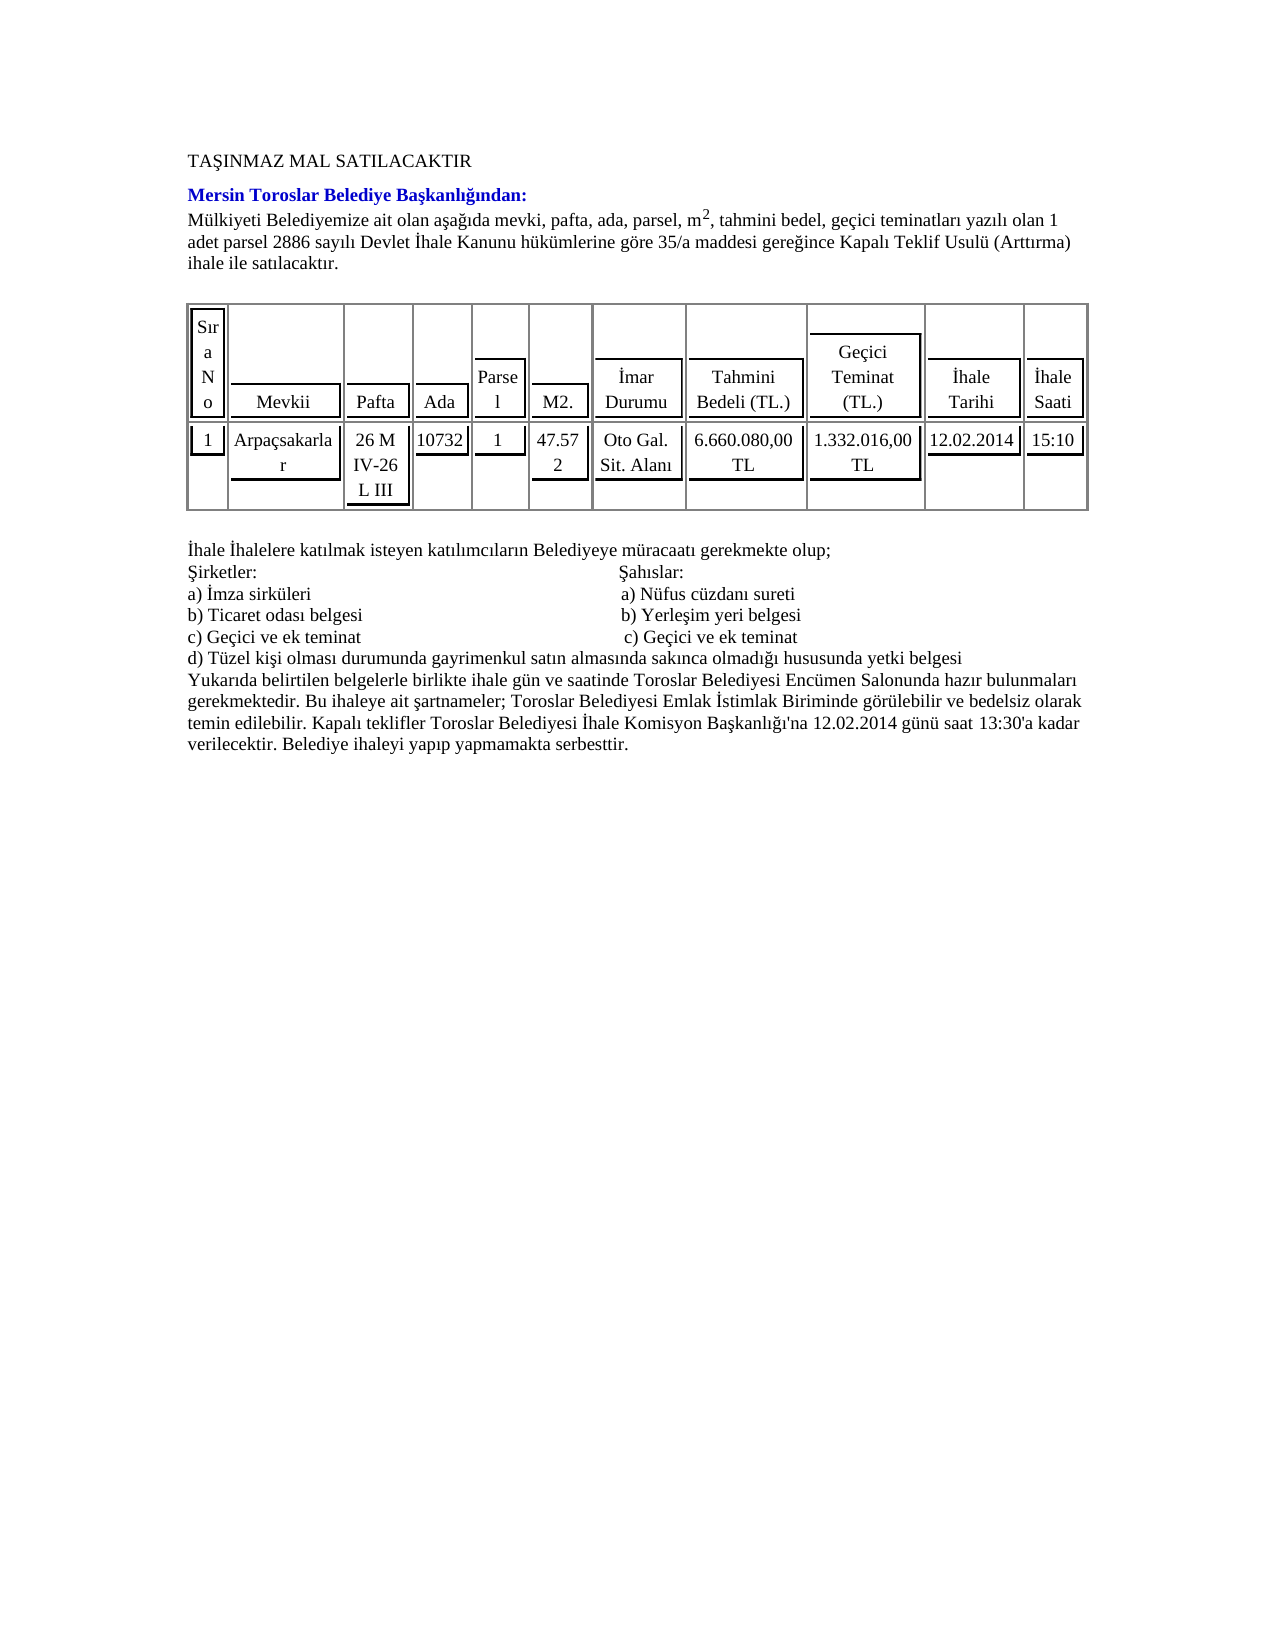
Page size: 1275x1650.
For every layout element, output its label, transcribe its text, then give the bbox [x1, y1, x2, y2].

table_cell 6.660.080,00 TL [687, 423, 806, 508]
table_header Pafta [345, 305, 412, 421]
table_cell Oto Gal. Sit. Alanı [594, 423, 685, 508]
table_header Geçici Teminat (TL.) [808, 305, 924, 421]
table_header Parsel [473, 305, 528, 421]
table_header Mevkii [229, 305, 343, 421]
table_header Ada [414, 305, 471, 421]
table_header Sıra No [189, 305, 227, 421]
table_header İhale Saati [1025, 305, 1086, 421]
table_cell 15:10 [1025, 423, 1086, 508]
table_cell 1 [473, 423, 528, 508]
text a) İmza sirküleri a) Nüfus cüzdanı sureti [187, 582, 1087, 604]
text c) Geçici ve ek teminat c) Geçici ve ek teminat [187, 626, 1087, 647]
table_cell 1 [189, 423, 227, 508]
table_header İmar Durumu [594, 305, 685, 421]
table_cell 12.02.2014 [926, 423, 1023, 508]
table_cell 26 M IV-26 L III [345, 423, 412, 508]
table_cell Arpaçsakarlar [229, 423, 343, 508]
table_header M2. [530, 305, 591, 421]
table_header İhale Tarihi [926, 305, 1023, 421]
text İhale İhalelere katılmak isteyen katılımcıların Belediyeye müracaatı gerekmekte olup; [187, 539, 1087, 561]
text Yukarıda belirtilen belgelerle birlikte ihale gün ve saatinde Toroslar Belediyesi Encümen Salonunda hazır bulunmaları gerekmektedir. Bu ihaleye ait şartnameler; Toroslar Belediyesi Emlak İstimlak Biriminde görülebilir ve bedelsiz olarak temin edilebilir. Kapalı teklifler Toroslar Belediyesi İhale Komisyon Başkanlığı'na 12.02.2014 günü saat 13:30'a kadar verilecektir. Belediye ihaleyi yapıp yapmamakta serbesttir. [187, 669, 1087, 755]
table_cell 47.572 [530, 423, 591, 508]
text Şirketler: Şahıslar: [187, 561, 1087, 582]
text b) Ticaret odası belgesi b) Yerleşim yeri belgesi [187, 604, 1087, 626]
text Mülkiyeti Belediyemize ait olan aşağıda mevki, pafta, ada, parsel, m2, tahmini bedel, geçici teminatları yazılı olan 1 adet parsel 2886 sayılı Devlet İhale Kanunu hükümlerine göre 35/a maddesi gereğince Kapalı Teklif Usulü (Arttırma) ihale ile satılacaktır. [187, 206, 1087, 274]
table_cell 1.332.016,00 TL [808, 423, 924, 508]
text TAŞINMAZ MAL SATILACAKTIR [187, 150, 1087, 172]
text Mersin Toroslar Belediye Başkanlığından: [187, 184, 1087, 206]
table_cell 10732 [414, 423, 471, 508]
table_header Tahmini Bedeli (TL.) [687, 305, 806, 421]
text d) Tüzel kişi olması durumunda gayrimenkul satın almasında sakınca olmadığı hususunda yetki belgesi [187, 647, 1087, 669]
